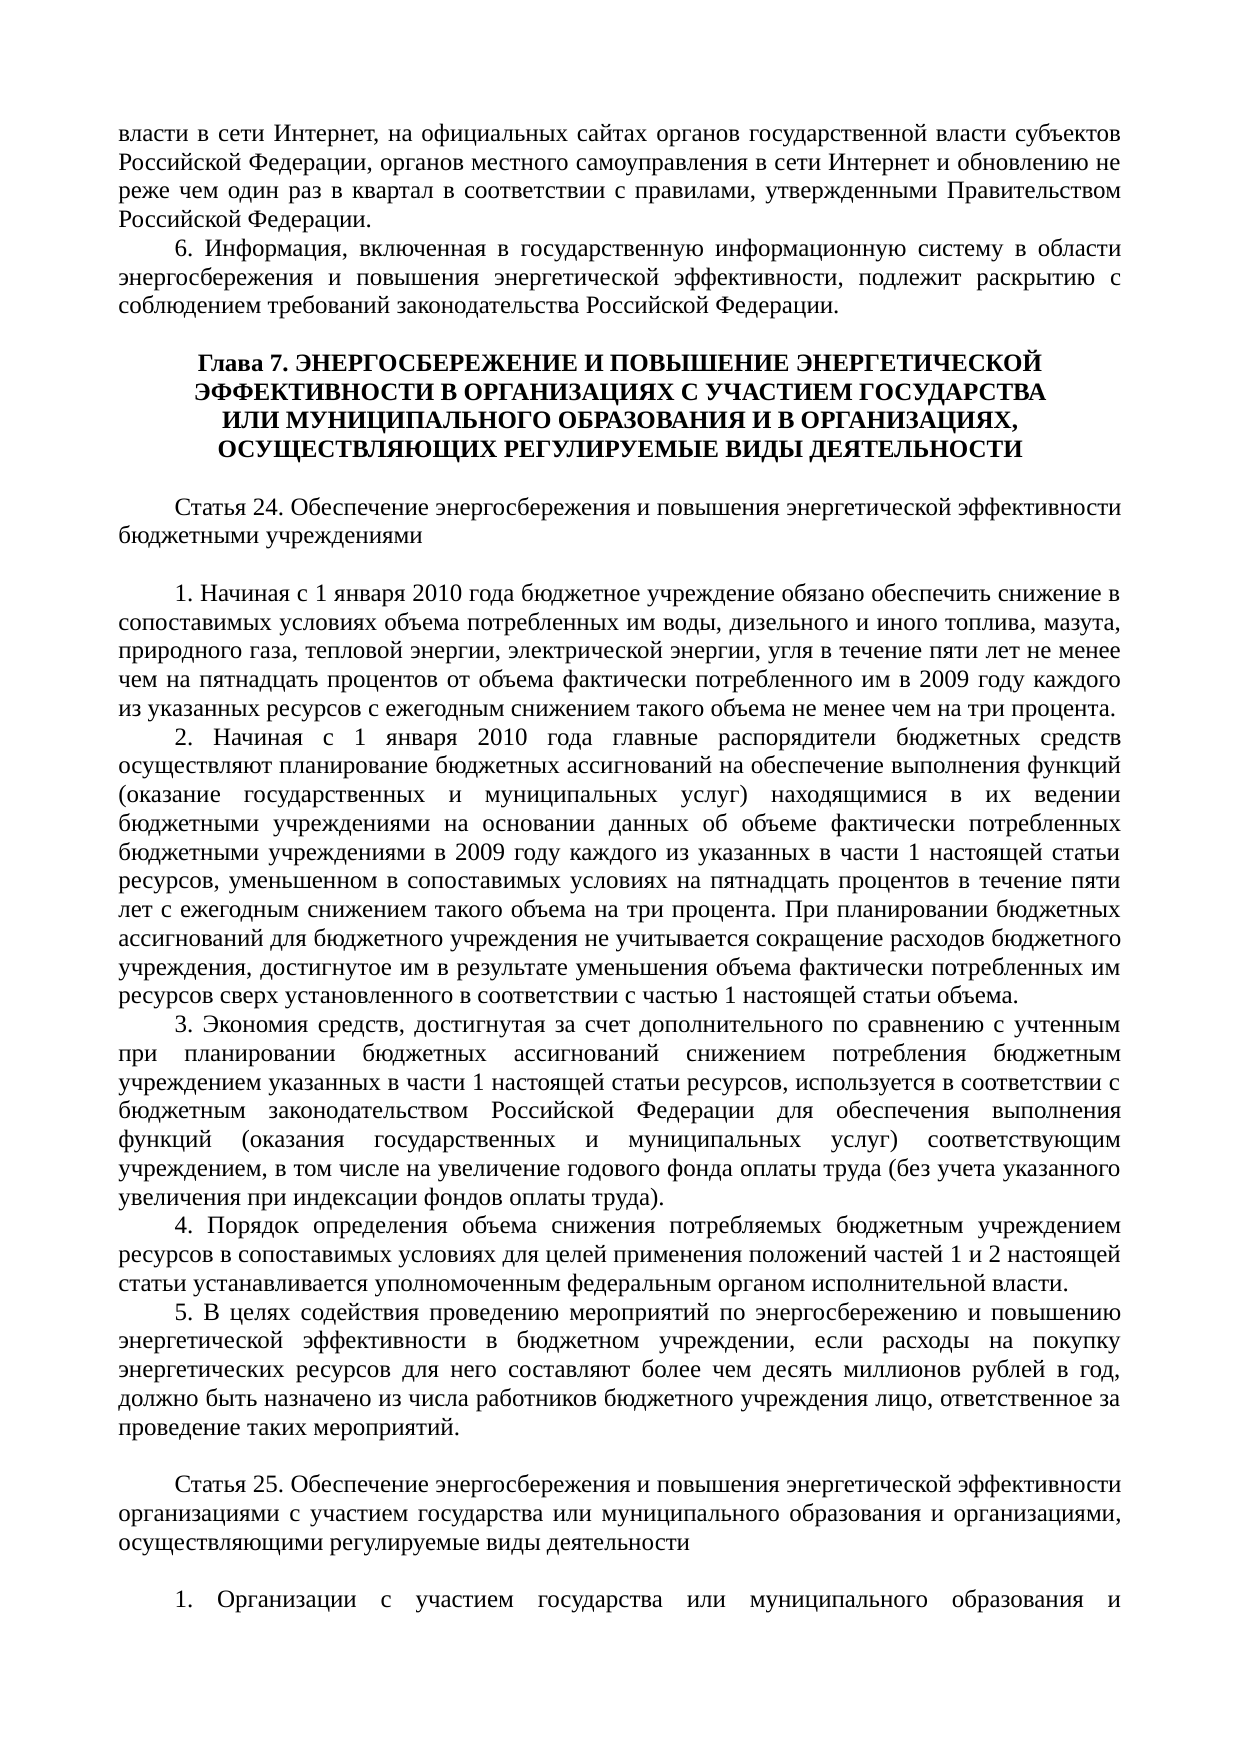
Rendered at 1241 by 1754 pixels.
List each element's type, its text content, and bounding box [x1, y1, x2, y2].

title ЭФФЕКТИВНОСТИ В ОРГАНИЗАЦИЯХ С УЧАСТИЕМ ГОСУДАРСТВА [118, 377, 1122, 406]
text 1. Начиная с 1 января 2010 года бюджетное учреждение обязано обеспечить снижение в сопоставимых условиях объема потребленных им воды, дизельного и иного топлива, мазута, природного газа, тепловой энергии, электрической энергии, угля в течение пяти лет не менее чем на пятнадцать процентов от объема фактически потребленного им в 2009 году каждого из указанных ресурсов с ежегодным снижением такого объема не менее чем на три процента. [118, 578, 1122, 722]
title ОСУЩЕСТВЛЯЮЩИХ РЕГУЛИРУЕМЫЕ ВИДЫ ДЕЯТЕЛЬНОСТИ [118, 434, 1122, 463]
text 6. Информация, включенная в государственную информационную систему в области энергосбережения и повышения энергетической эффективности, подлежит раскрытию с соблюдением требований законодательства Российской Федерации. [118, 233, 1122, 319]
text 2. Начиная с 1 января 2010 года главные распорядители бюджетных средств осуществляют планирование бюджетных ассигнований на обеспечение выполнения функций (оказание государственных и муниципальных услуг) находящимися в их ведении бюджетными учреждениями на основании данных об объеме фактически потребленных бюджетными учреждениями в 2009 году каждого из указанных в части 1 настоящей статьи ресурсов, уменьшенном в сопоставимых условиях на пятнадцать процентов в течение пяти лет с ежегодным снижением такого объема на три процента. При планировании бюджетных ассигнований для бюджетного учреждения не учитывается сокращение расходов бюджетного учреждения, достигнутое им в результате уменьшения объема фактически потребленных им ресурсов сверх установленного в соответствии с частью 1 настоящей статьи объема. [118, 722, 1122, 1009]
text Статья 24. Обеспечение энергосбережения и повышения энергетической эффективности бюджетными учреждениями [118, 492, 1122, 549]
text 4. Порядок определения объема снижения потребляемых бюджетным учреждением ресурсов в сопоставимых условиях для целей применения положений частей 1 и 2 настоящей статьи устанавливается уполномоченным федеральным органом исполнительной власти. [118, 1211, 1122, 1297]
text 1. Организации с участием государства или муниципального образования и [118, 1584, 1122, 1613]
text 5. В целях содействия проведению мероприятий по энергосбережению и повышению энергетической эффективности в бюджетном учреждении, если расходы на покупку энергетических ресурсов для него составляют более чем десять миллионов рублей в год, должно быть назначено из числа работников бюджетного учреждения лицо, ответственное за проведение таких мероприятий. [118, 1297, 1122, 1441]
text Статья 25. Обеспечение энергосбережения и повышения энергетической эффективности организациями с участием государства или муниципального образования и организациями, осуществляющими регулируемые виды деятельности [118, 1469, 1122, 1556]
text 3. Экономия средств, достигнутая за счет дополнительного по сравнению с учтенным при планировании бюджетных ассигнований снижением потребления бюджетным учреждением указанных в части 1 настоящей статьи ресурсов, используется в соответствии с бюджетным законодательством Российской Федерации для обеспечения выполнения функций (оказания государственных и муниципальных услуг) соответствующим учреждением, в том числе на увеличение годового фонда оплаты труда (без учета указанного увеличения при индексации фондов оплаты труда). [118, 1009, 1122, 1211]
text власти в сети Интернет, на официальных сайтах органов государственной власти субъектов Российской Федерации, органов местного самоуправления в сети Интернет и обновлению не реже чем один раз в квартал в соответствии с правилами, утвержденными Правительством Российской Федерации. [118, 118, 1122, 233]
title ИЛИ МУНИЦИПАЛЬНОГО ОБРАЗОВАНИЯ И В ОРГАНИЗАЦИЯХ, [118, 406, 1122, 434]
title Глава 7. ЭНЕРГОСБЕРЕЖЕНИЕ И ПОВЫШЕНИЕ ЭНЕРГЕТИЧЕСКОЙ [118, 348, 1122, 377]
